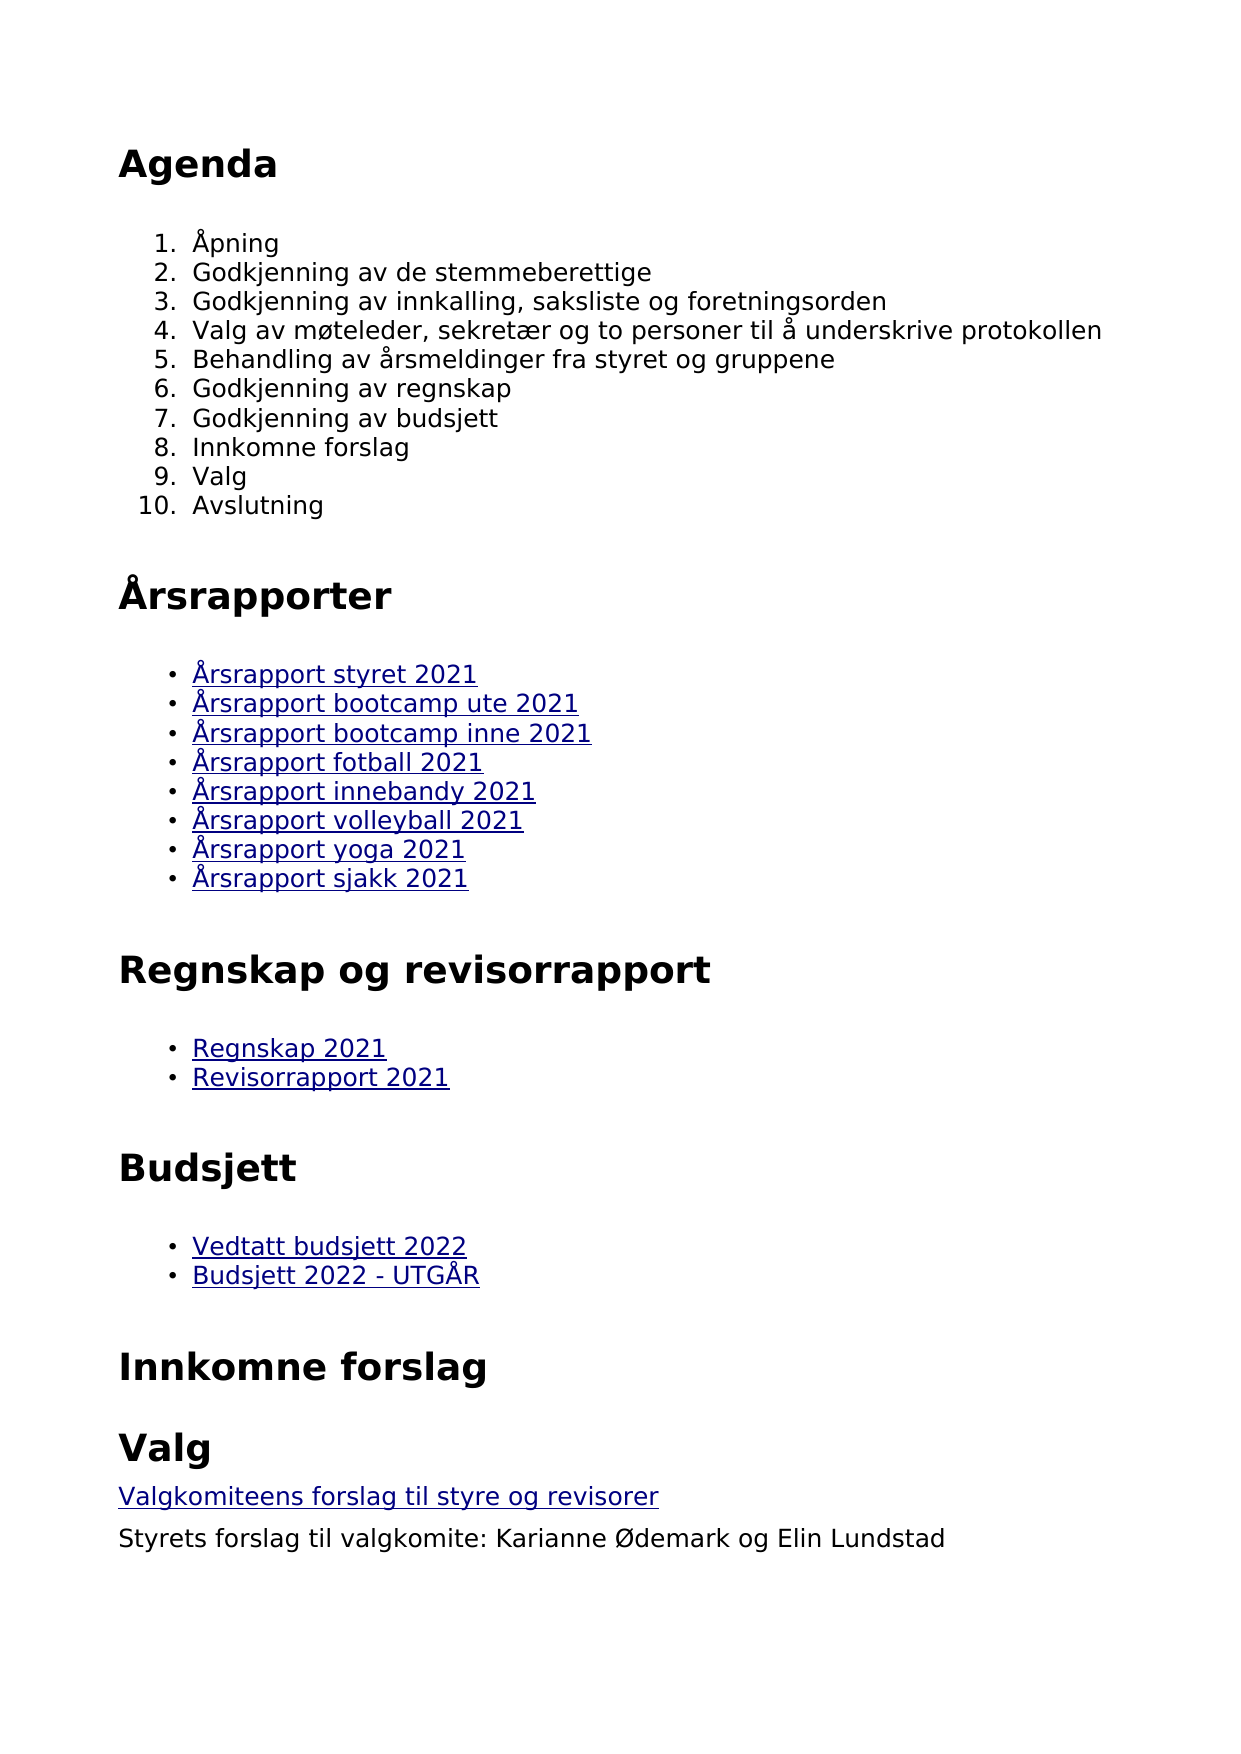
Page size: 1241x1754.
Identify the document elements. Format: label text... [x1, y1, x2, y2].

text Valgkomiteens forslag til styre og revisorer [118, 1482, 1122, 1512]
list Budsjett 2022 - UTGÅR [177, 1262, 1122, 1291]
list Årsrapport innebandy 2021 [177, 777, 1122, 806]
subtitle Årsrapporter [118, 575, 1122, 618]
list Valg [177, 462, 1122, 491]
list Årsrapport fotball 2021 [177, 748, 1122, 777]
subtitle Budsjett [118, 1147, 1122, 1190]
list Revisorrapport 2021 [177, 1063, 1122, 1092]
list Årsrapport styret 2021 [177, 661, 1122, 690]
list Regnskap 2021 [177, 1034, 1122, 1063]
list Årsrapport yoga 2021 [177, 836, 1122, 865]
list Avslutning [177, 491, 1122, 520]
list Behandling av årsmeldinger fra styret og gruppene [177, 345, 1122, 374]
list Vedtatt budsjett 2022 [177, 1232, 1122, 1262]
list Innkomne forslag [177, 433, 1122, 462]
list Årsrapport volleyball 2021 [177, 806, 1122, 836]
subtitle Agenda [118, 143, 1122, 187]
list Årsrapport bootcamp inne 2021 [177, 719, 1122, 748]
list Valg av møteleder, sekretær og to personer til å underskrive protokollen [177, 316, 1122, 345]
list Godkjenning av de stemmeberettige [177, 258, 1122, 287]
list Godkjenning av budsjett [177, 404, 1122, 433]
list Godkjenning av innkalling, saksliste og foretningsorden [177, 287, 1122, 316]
list Åpning [177, 229, 1122, 258]
list Årsrapport bootcamp ute 2021 [177, 690, 1122, 719]
list Godkjenning av regnskap [177, 374, 1122, 404]
subtitle Innkomne forslag [118, 1345, 1122, 1389]
subtitle Regnskap og revisorrapport [118, 948, 1122, 992]
list Årsrapport sjakk 2021 [177, 865, 1122, 894]
text Styrets forslag til valgkomite: Karianne Ødemark og Elin Lundstad [118, 1524, 1122, 1553]
subtitle Valg [118, 1426, 1122, 1470]
